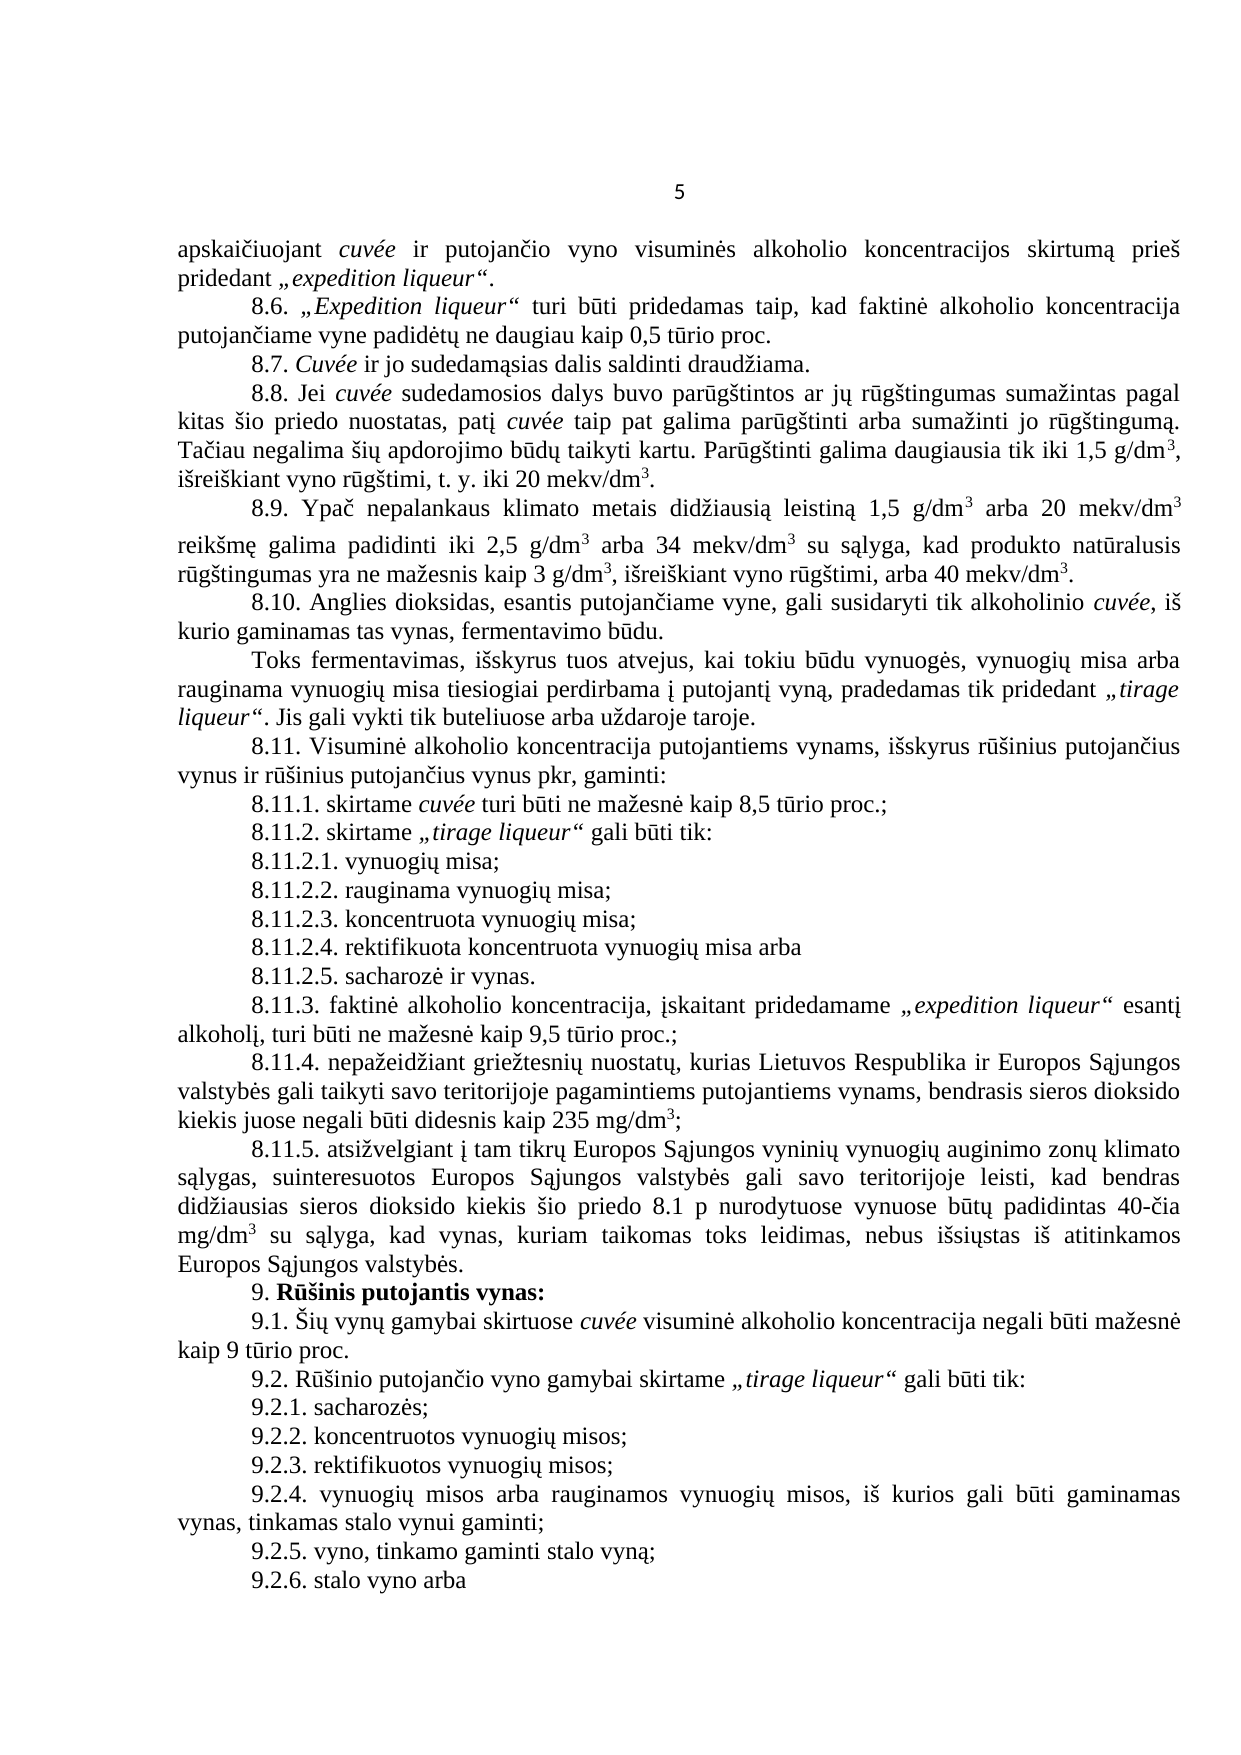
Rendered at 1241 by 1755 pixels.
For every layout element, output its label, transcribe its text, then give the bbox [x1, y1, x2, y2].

text 9.2.3. rektifikuotos vynuogių misos; [177, 1450, 1181, 1479]
text 8.11.3. faktinė alkoholio koncentracija, įskaitant pridedamame „expedition liqueur“ esantį alkoholį, turi būti ne mažesnė kaip 9,5 tūrio proc.; [177, 990, 1181, 1047]
text apskaičiuojant cuvée ir putojančio vyno visuminės alkoholio koncentracijos skirtumą prieš pridedant „expedition liqueur“. [177, 234, 1181, 291]
text 8.11.2.4. rektifikuota koncentruota vynuogių misa arba [177, 932, 1181, 961]
text 9.2.2. koncentruotos vynuogių misos; [177, 1421, 1181, 1450]
text 8.9. Ypač nepalankaus klimato metais didžiausią leistiną 1,5 g/dm3 arba 20 mekv/dm3 reikšmę galima padidinti iki 2,5 g/dm3 arba 34 mekv/dm3 su sąlyga, kad produkto natūralusis rūgštingumas yra ne mažesnis kaip 3 g/dm3, išreiškiant vyno rūgštimi, arba 40 mekv/dm3. [177, 493, 1181, 587]
text 8.11.2.1. vynuogių misa; [177, 846, 1181, 875]
text 8.11.2. skirtame „tirage liqueur“ gali būti tik: [177, 817, 1181, 846]
text 9. Rūšinis putojantis vynas: [177, 1277, 1181, 1306]
text 8.11.2.2. rauginama vynuogių misa; [177, 875, 1181, 904]
text 8.11.2.3. koncentruota vynuogių misa; [177, 904, 1181, 932]
text 9.2.1. sacharozės; [177, 1392, 1181, 1421]
text 8.11. Visuminė alkoholio koncentracija putojantiems vynams, išskyrus rūšinius putojančius vynus ir rūšinius putojančius vynus pkr, gaminti: [177, 731, 1181, 789]
text 8.6. „Expedition liqueur“ turi būti pridedamas taip, kad faktinė alkoholio koncentracija putojančiame vyne padidėtų ne daugiau kaip 0,5 tūrio proc. [177, 291, 1181, 349]
text Toks fermentavimas, išskyrus tuos atvejus, kai tokiu būdu vynuogės, vynuogių misa arba rauginama vynuogių misa tiesiogiai perdirbama į putojantį vyną, pradedamas tik pridedant „tirage liqueur“. Jis gali vykti tik buteliuose arba uždaroje taroje. [177, 645, 1181, 731]
text 9.2.6. stalo vyno arba [177, 1565, 1181, 1594]
text 8.10. Anglies dioksidas, esantis putojančiame vyne, gali susidaryti tik alkoholinio cuvée, iš kurio gaminamas tas vynas, fermentavimo būdu. [177, 587, 1181, 645]
text 8.7. Cuvée ir jo sudedamąsias dalis saldinti draudžiama. [177, 349, 1181, 378]
text 8.11.5. atsižvelgiant į tam tikrų Europos Sąjungos vyninių vynuogių auginimo zonų klimato sąlygas, suinteresuotos Europos Sąjungos valstybės gali savo teritorijoje leisti, kad bendras didžiausias sieros dioksido kiekis šio priedo 8.1 p nurodytuose vynuose būtų padidintas 40-čia mg/dm3 su sąlyga, kad vynas, kuriam taikomas toks leidimas, nebus išsiųstas iš atitinkamos Europos Sąjungos valstybės. [177, 1134, 1181, 1277]
text 9.2. Rūšinio putojančio vyno gamybai skirtame „tirage liqueur“ gali būti tik: [177, 1364, 1181, 1392]
text 9.1. Šių vynų gamybai skirtuose cuvée visuminė alkoholio koncentracija negali būti mažesnė kaip 9 tūrio proc. [177, 1306, 1181, 1364]
text 8.8. Jei cuvée sudedamosios dalys buvo parūgštintos ar jų rūgštingumas sumažintas pagal kitas šio priedo nuostatas, patį cuvée taip pat galima parūgštinti arba sumažinti jo rūgštingumą. Tačiau negalima šių apdorojimo būdų taikyti kartu. Parūgštinti galima daugiausia tik iki 1,5 g/dm3, išreiškiant vyno rūgštimi, t. y. iki 20 mekv/dm3. [177, 378, 1181, 493]
text 8.11.1. skirtame cuvée turi būti ne mažesnė kaip 8,5 tūrio proc.; [177, 789, 1181, 817]
text 8.11.2.5. sacharozė ir vynas. [177, 961, 1181, 990]
text 9.2.5. vyno, tinkamo gaminti stalo vyną; [177, 1536, 1181, 1565]
text 8.11.4. nepažeidžiant griežtesnių nuostatų, kurias Lietuvos Respublika ir Europos Sąjungos valstybės gali taikyti savo teritorijoje pagamintiems putojantiems vynams, bendrasis sieros dioksido kiekis juose negali būti didesnis kaip 235 mg/dm3; [177, 1047, 1181, 1134]
text 9.2.4. vynuogių misos arba rauginamos vynuogių misos, iš kurios gali būti gaminamas vynas, tinkamas stalo vynui gaminti; [177, 1479, 1181, 1536]
